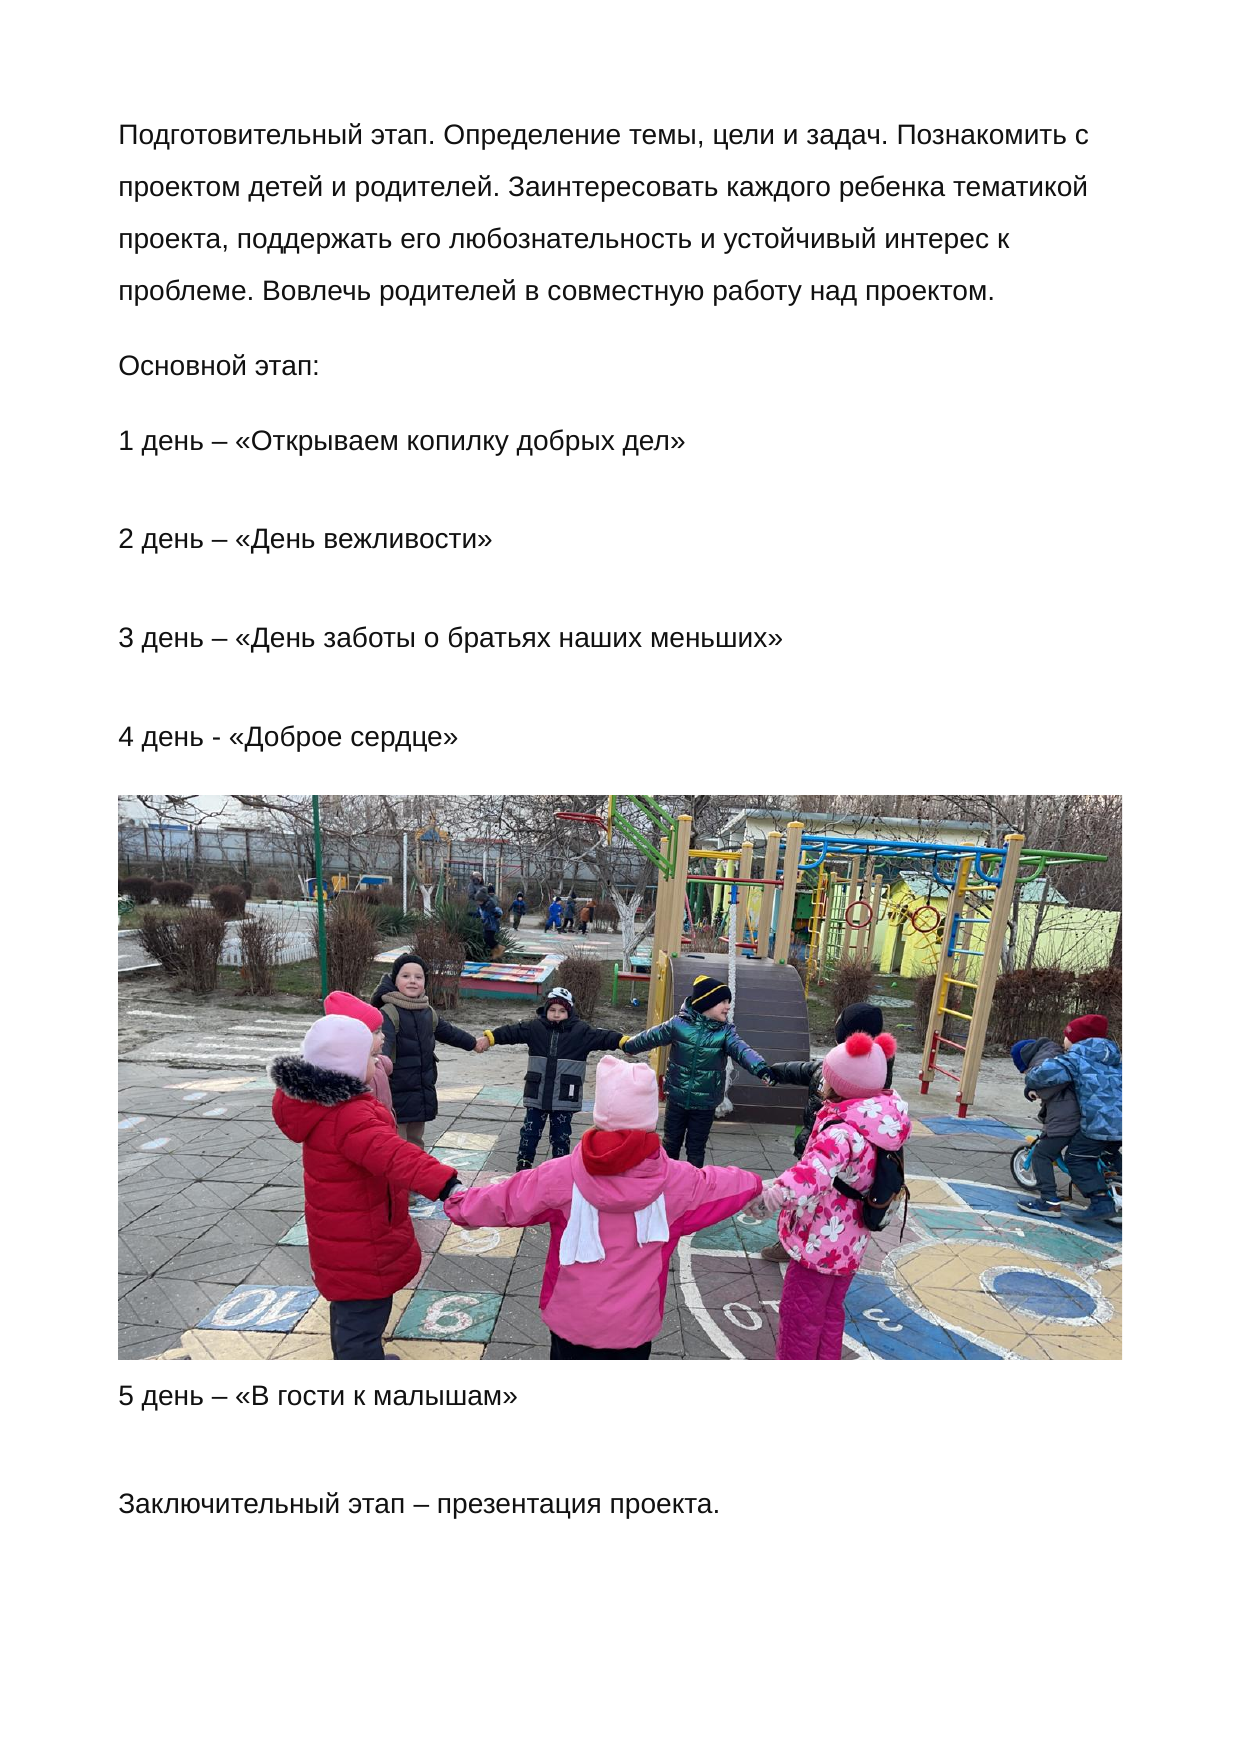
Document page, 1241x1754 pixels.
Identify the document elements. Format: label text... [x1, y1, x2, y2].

text 3 день – «День заботы о братьях наших меньших» [118, 621, 1122, 653]
text Основной этап: [118, 349, 1122, 381]
text 4 день - «Доброе сердце» [118, 720, 1122, 752]
text Заключительный этап – презентация проекта. [118, 1487, 1122, 1520]
text 2 день – «День вежливости» [118, 522, 1122, 555]
picture [118, 795, 1123, 1360]
text 1 день – «Открываем копилку добрых дел» [118, 424, 1122, 456]
text Подготовительный этап. Определение темы, цели и задач. Познакомить с проектом детей и родителей. Заинтересовать каждого ребенка тематикой проекта, поддержать его любознательность и устойчивый интерес к проблеме. Вовлечь родителей в совместную работу над проектом. [118, 118, 1122, 306]
text 5 день – «В гости к малышам» [118, 1360, 1122, 1411]
